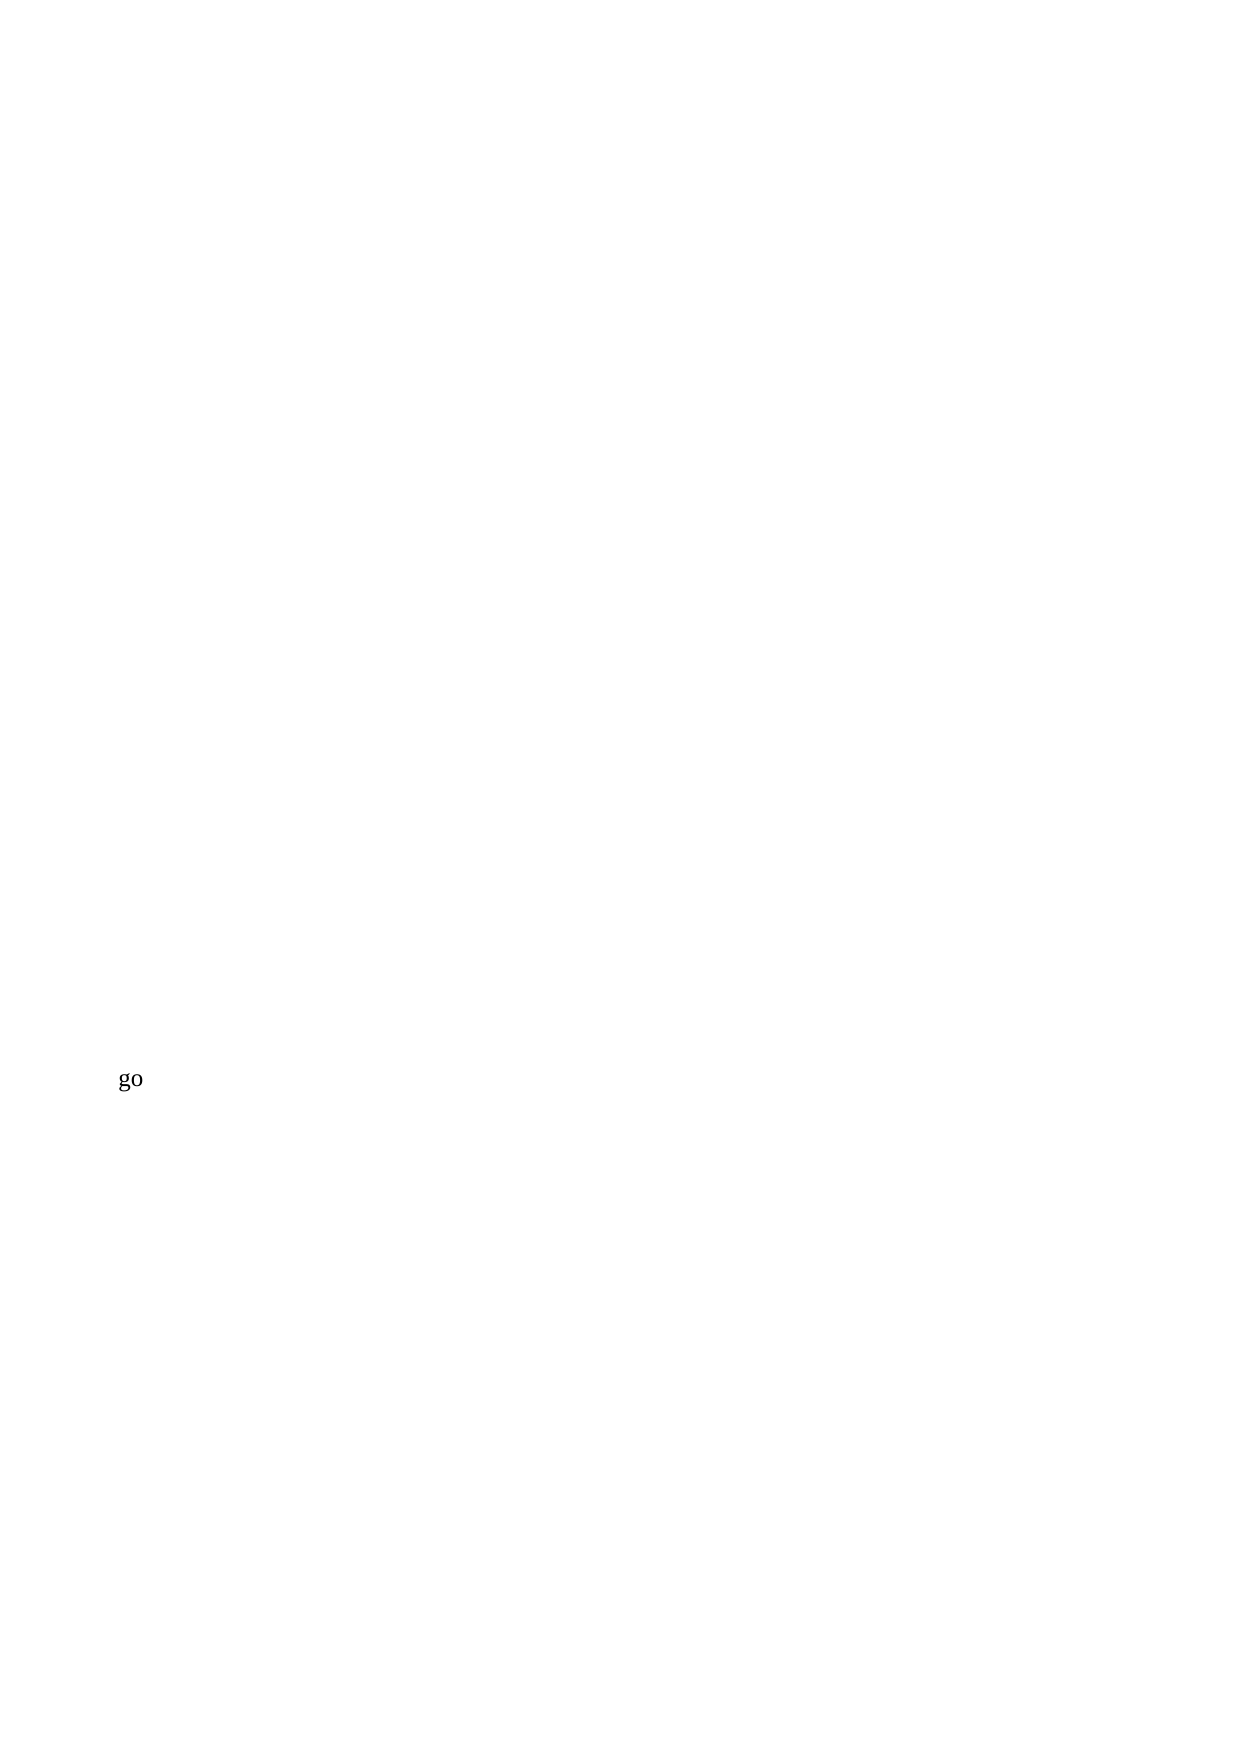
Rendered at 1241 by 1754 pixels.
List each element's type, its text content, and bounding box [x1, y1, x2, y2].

text go [118, 1063, 1122, 1092]
